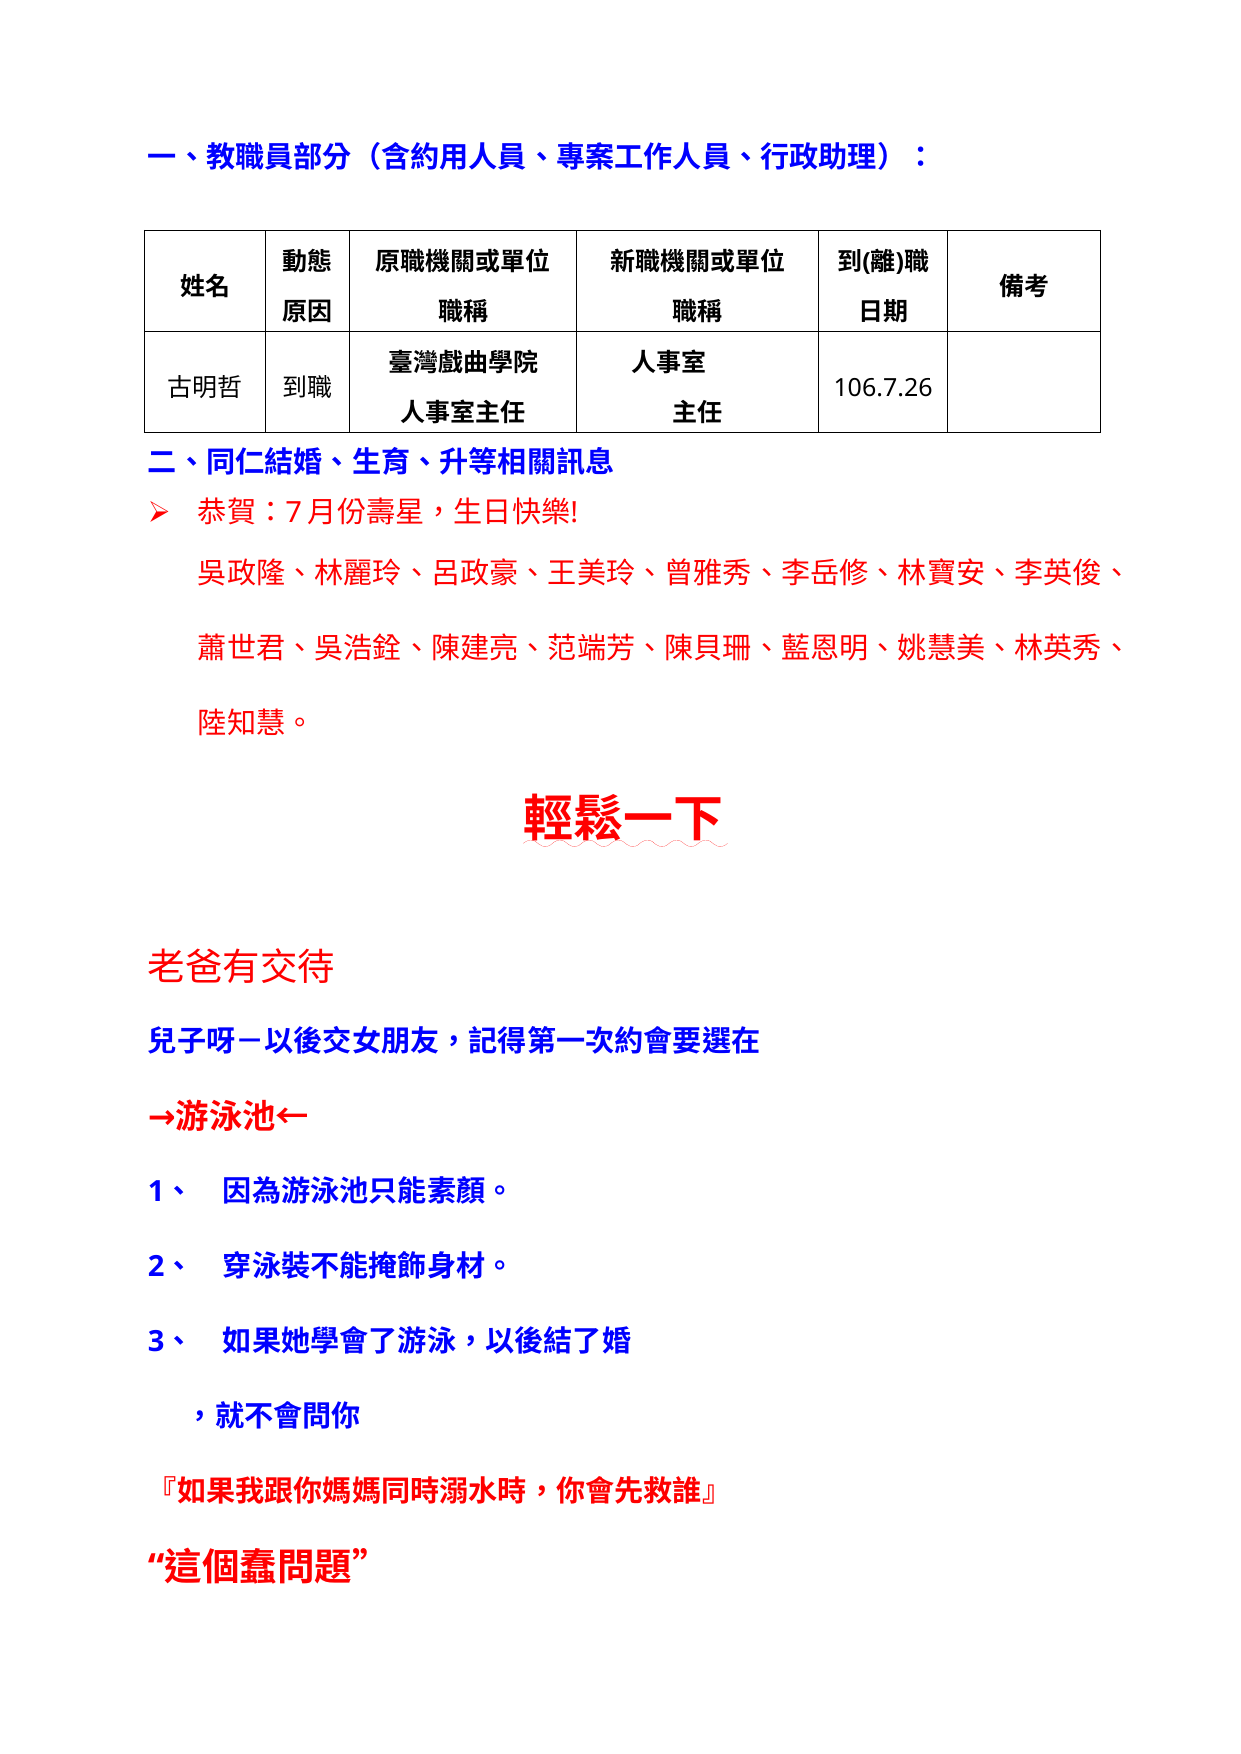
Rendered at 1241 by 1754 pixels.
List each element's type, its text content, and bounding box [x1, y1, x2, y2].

list 如果她學會了游泳，以後結了婚 [148, 1302, 1144, 1377]
text →游泳池← [148, 1077, 1144, 1152]
table_cell 106.7.26 [819, 332, 947, 432]
table_header 備考 [948, 231, 1100, 331]
table_cell 人事室 主任 [577, 332, 818, 432]
text 老爸有交待 [148, 927, 1144, 1002]
text 二、同仁結婚、生育、升等相關訊息 [148, 277, 1144, 483]
table_header 新職機關或單位 職稱 [577, 231, 818, 331]
text 吳政隆、林麗玲、呂政豪、王美玲、曾雅秀、李岳修、林寶安、李英俊、蕭世君、吳浩銓、陳建亮、范端芳、陳貝珊、藍恩明、姚慧美、林英秀、陸知慧。 [198, 533, 1144, 758]
table_cell 古明哲 [145, 332, 265, 432]
text ，就不會問你 [148, 1377, 1144, 1452]
text “這個蠢問題” [148, 1527, 1144, 1602]
text 輕鬆一下 [148, 777, 1144, 852]
table_header 原職機關或單位 職稱 [350, 231, 576, 331]
table_cell [948, 332, 1100, 432]
text 『如果我跟你媽媽同時溺水時，你會先救誰』 [148, 1452, 1144, 1527]
table_header 動態 原因 [266, 231, 349, 331]
table_header 姓名 [145, 231, 265, 331]
text 兒子呀－以後交女朋友，記得第一次約會要選在 [148, 1002, 1144, 1077]
table_header 到(離)職 日期 [819, 231, 947, 331]
table_cell 臺灣戲曲學院 人事室主任 [350, 332, 576, 432]
text 一、教職員部分（含約用人員、專案工作人員、行政助理）： [148, 127, 1144, 177]
list 恭賀：7月份壽星，生日快樂! [148, 483, 1144, 533]
table_cell 到職 [266, 332, 349, 432]
list 穿泳裝不能掩飾身材。 [148, 1227, 1144, 1302]
list 因為游泳池只能素顏。 [148, 1152, 1144, 1227]
